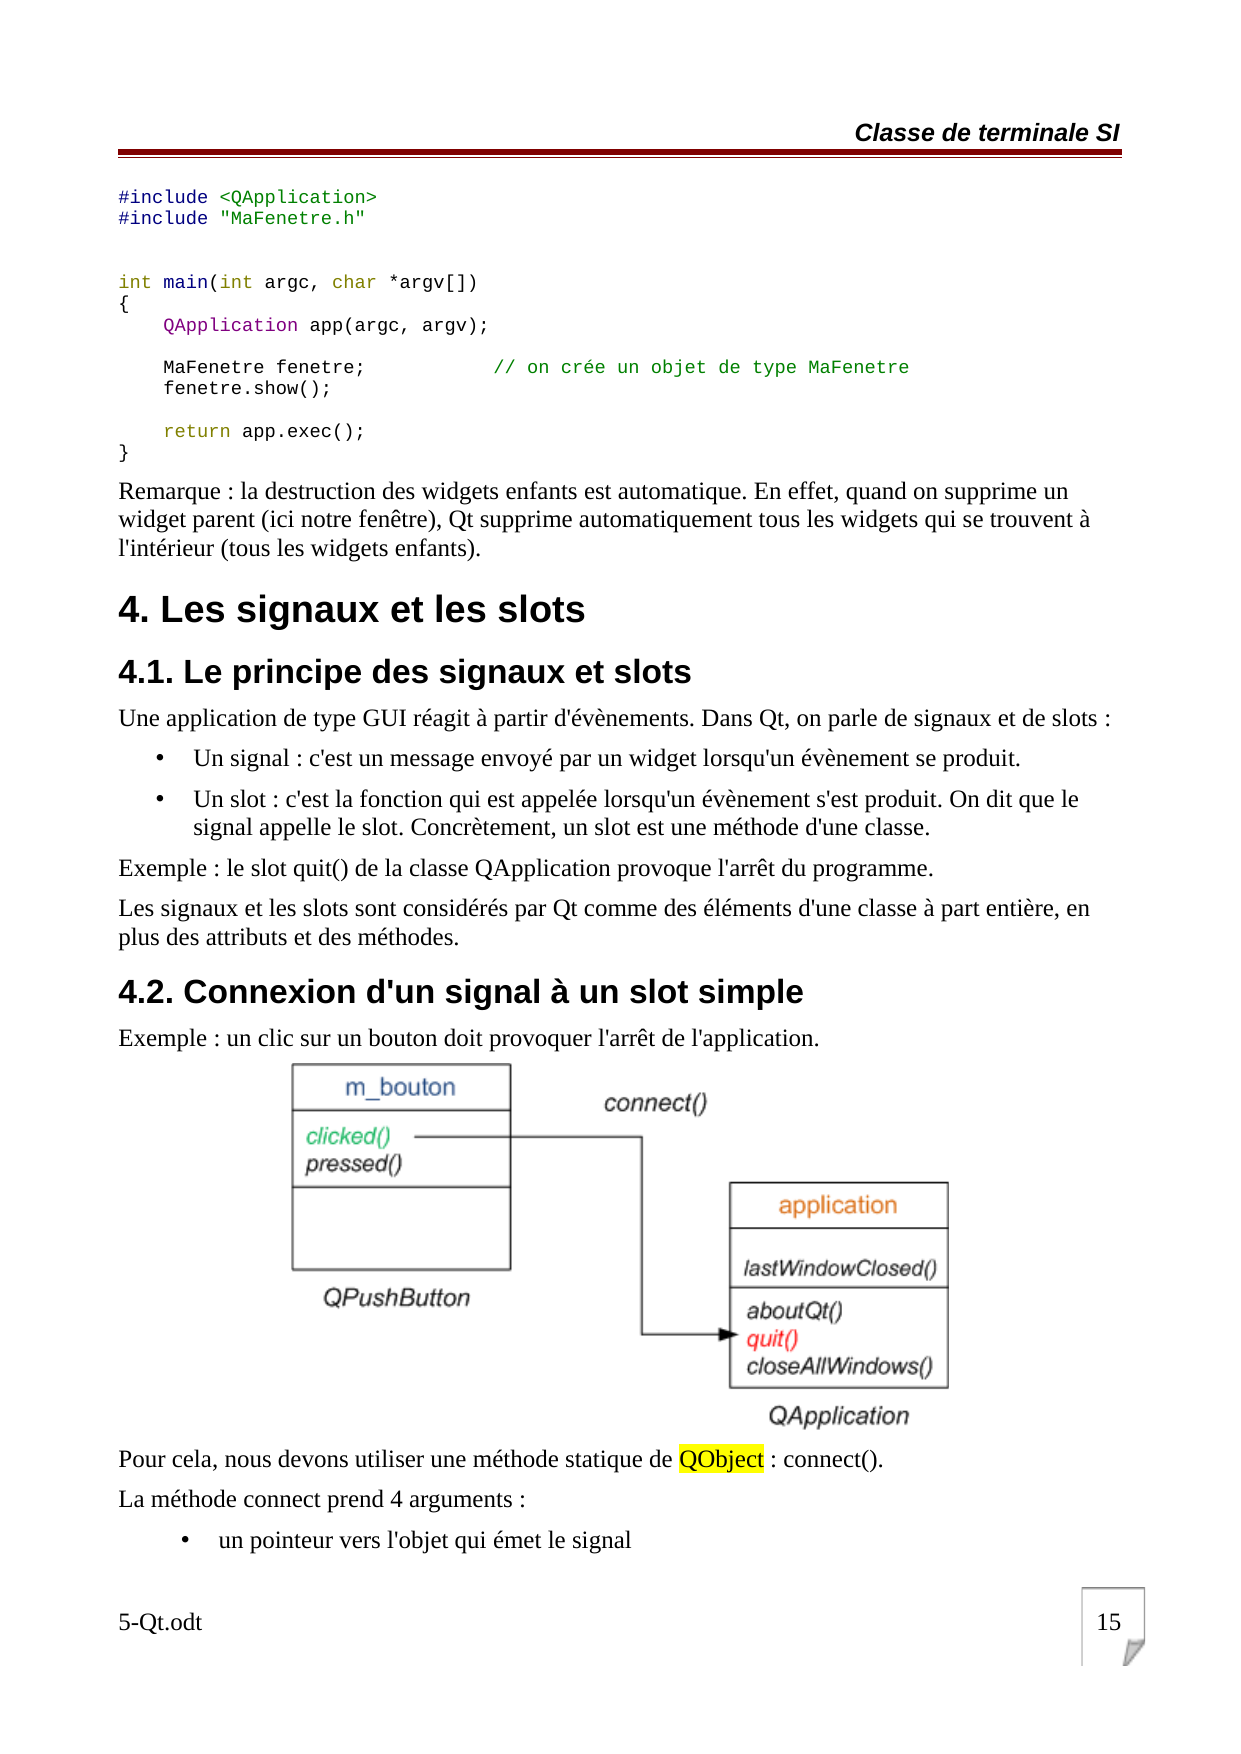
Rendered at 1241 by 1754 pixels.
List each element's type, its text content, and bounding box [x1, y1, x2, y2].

text Exemple : un clic sur un bouton doit provoquer l'arrêt de l'application. [118, 1023, 1122, 1052]
text Les signaux et les slots sont considérés par Qt comme des éléments d'une classe à part entière, en plus des attributs et des méthodes. [118, 893, 1122, 951]
text #include "MaFenetre.h" [118, 209, 1122, 230]
subtitle 4.2. Connexion d'un signal à un slot simple [118, 972, 1122, 1011]
list Un slot : c'est la fonction qui est appelée lorsqu'un évènement s'est produit. On dit que le signal appelle le slot. Concrètement, un slot est une méthode d'une classe. [156, 784, 1122, 841]
text fenetre.show(); [118, 379, 1122, 400]
text QApplication app(argc, argv); [118, 315, 1122, 337]
list Un signal : c'est un message envoyé par un widget lorsqu'un évènement se produit. [156, 743, 1122, 772]
text MaFenetre fenetre; // on crée un objet de type MaFenetre [118, 358, 1122, 379]
text La méthode connect prend 4 arguments : [118, 1484, 1122, 1513]
picture [291, 1063, 949, 1433]
text { [118, 294, 1122, 315]
text Remarque : la destruction des widgets enfants est automatique. En effet, quand on supprime un widget parent (ici notre fenêtre), Qt supprime automatiquement tous les widgets qui se trouvent à l'intérieur (tous les widgets enfants). [118, 476, 1122, 562]
subtitle 4.1. Le principe des signaux et slots [118, 652, 1122, 690]
text } [118, 443, 1122, 464]
text return app.exec(); [118, 422, 1122, 443]
subtitle 4. Les signaux et les slots [118, 587, 1122, 631]
text #include <QApplication> [118, 188, 1122, 209]
text Une application de type GUI réagit à partir d'évènements. Dans Qt, on parle de signaux et de slots : [118, 703, 1122, 731]
text Exemple : le slot quit() de la classe QApplication provoque l'arrêt du programme. [118, 853, 1122, 882]
text int main(int argc, char *argv[]) [118, 273, 1122, 294]
text Pour cela, nous devons utiliser une méthode statique de QObject : connect(). [118, 1444, 1122, 1473]
list un pointeur vers l'objet qui émet le signal [181, 1525, 1122, 1554]
